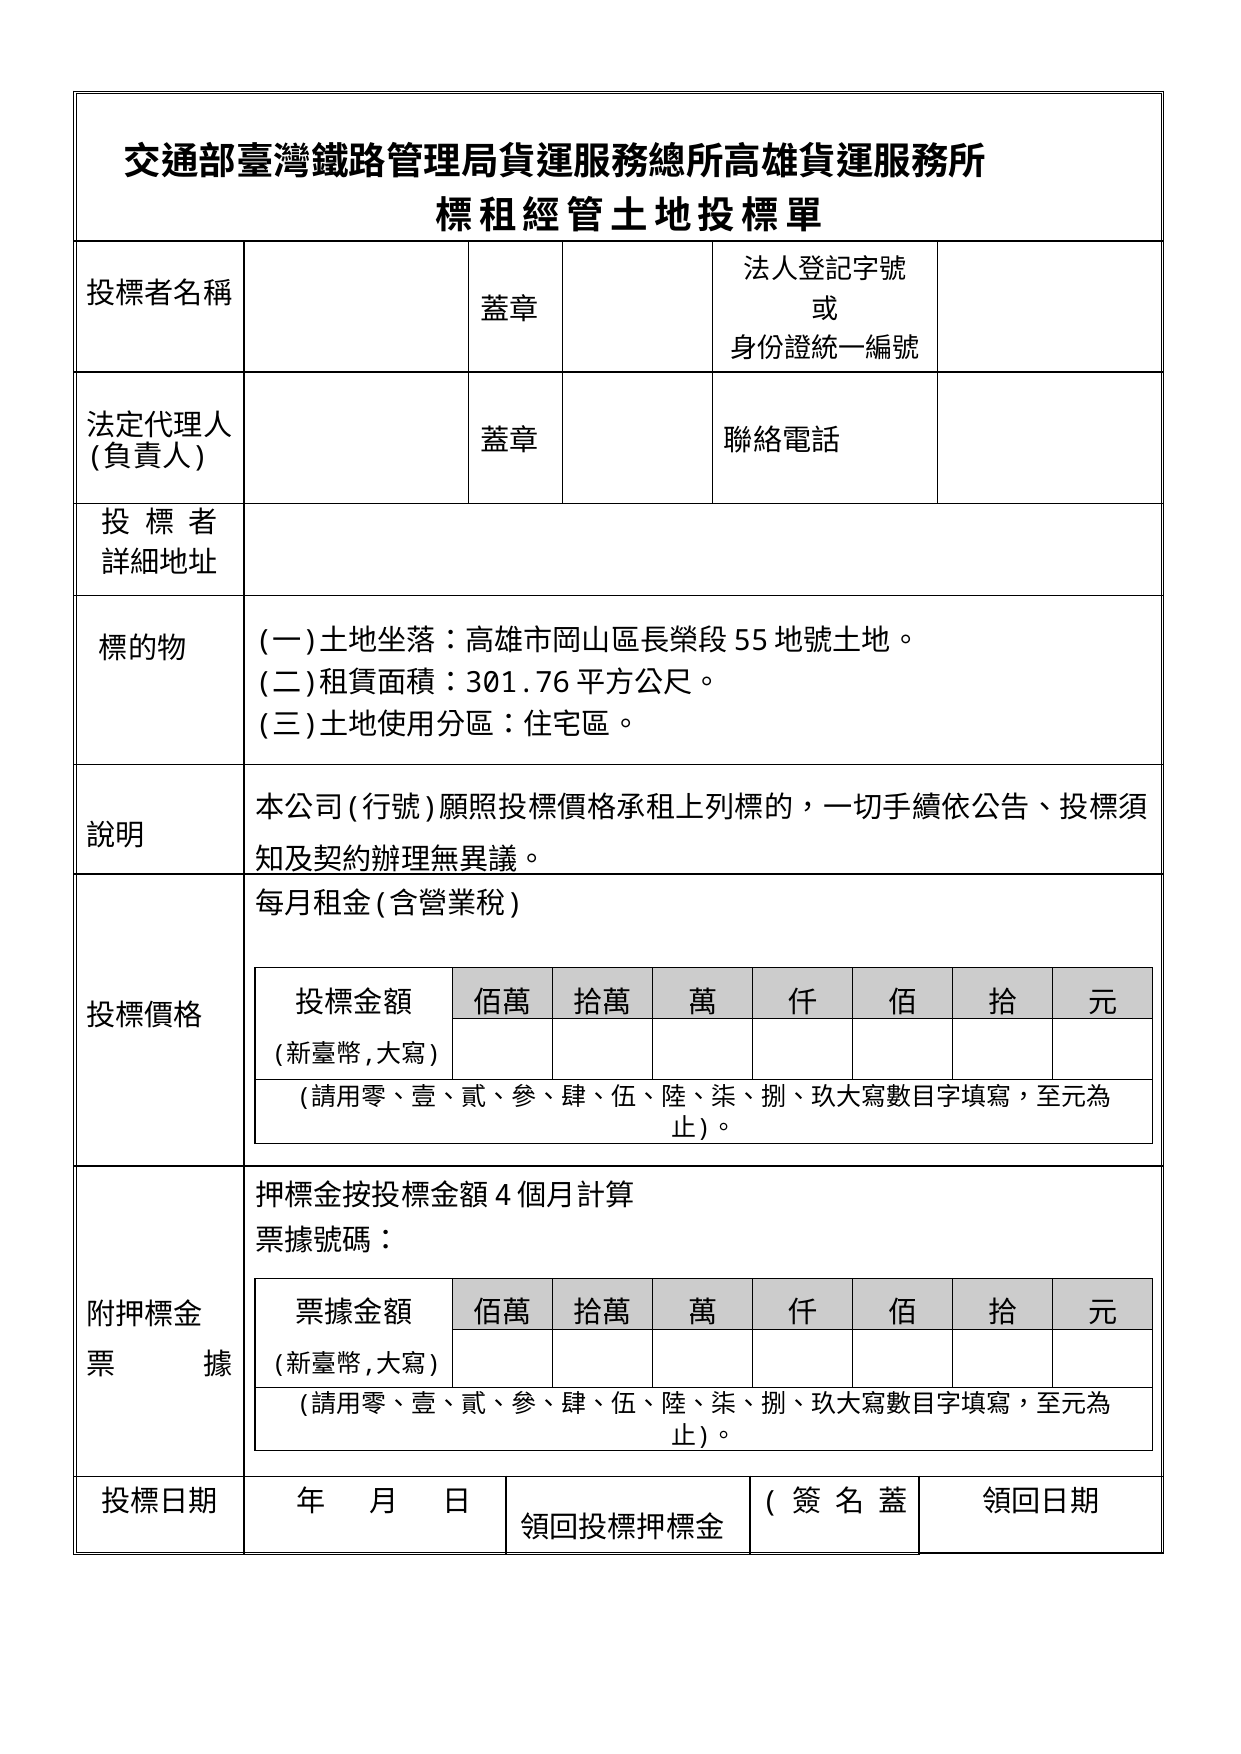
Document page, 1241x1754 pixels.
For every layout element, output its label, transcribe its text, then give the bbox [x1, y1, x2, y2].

table_cell 領回日期 [920, 1477, 1161, 1552]
table_cell [1053, 1330, 1152, 1387]
table_cell 本公司(行號)願照投標價格承租上列標的，一切手續依公告、投標須知及契約辦理無異議。 [245, 765, 1161, 873]
table_cell [563, 373, 712, 502]
table_cell (一)土地坐落：高雄市岡山區長榮段55地號土地。 (二)租賃面積：301.76平方公尺。 (三)土地使用分區：住宅區。 [245, 596, 1161, 764]
table_cell 標的物 [77, 596, 243, 764]
table_header 交通部臺灣鐵路管理局貨運服務總所高雄貨運服務所 標租經管土地投標單 [77, 94, 1161, 240]
table_header 元 [1053, 1279, 1152, 1329]
table_cell (簽名蓋 [751, 1477, 918, 1552]
table_header 仟 [753, 968, 852, 1018]
table_cell 年 月 日 [245, 1477, 505, 1552]
table_header 拾萬 [553, 968, 652, 1018]
table_cell [453, 1330, 552, 1387]
table_header 元 [1053, 968, 1152, 1018]
table_header 佰 [853, 968, 952, 1018]
table_cell [753, 1330, 852, 1387]
table_cell 附押標金 票 據 [77, 1167, 243, 1476]
table_cell [453, 1019, 552, 1079]
table_cell 投標日期 [77, 1477, 243, 1552]
table_cell (請用零、壹、貳、參、肆、伍、陸、柒、捌、玖大寫數目字填寫，至元為止)。 [256, 1080, 1152, 1143]
table_cell [853, 1019, 952, 1079]
table_cell [953, 1330, 1052, 1387]
table_cell [245, 242, 468, 371]
table_header 佰萬 [453, 968, 552, 1018]
table_cell [653, 1019, 752, 1079]
table_cell (請用零、壹、貳、參、肆、伍、陸、柒、捌、玖大寫數目字填寫，至元為止)。 [256, 1388, 1152, 1450]
table_header 票據金額 (新臺幣,大寫) [256, 1279, 452, 1387]
table_header 仟 [753, 1279, 852, 1329]
table_cell [653, 1330, 752, 1387]
table_header 萬 [653, 1279, 752, 1329]
table_cell [938, 242, 1161, 371]
table_cell [1053, 1019, 1152, 1079]
table_cell [553, 1019, 652, 1079]
table_header 拾 [953, 1279, 1052, 1329]
table_header 拾 [953, 968, 1052, 1018]
table_header 佰萬 [453, 1279, 552, 1329]
table_header 拾萬 [553, 1279, 652, 1329]
table_cell 投標價格 [77, 875, 243, 1165]
table_cell 說明 [77, 765, 243, 873]
table_cell 聯絡電話 [713, 373, 937, 502]
table_cell [953, 1019, 1052, 1079]
table_header 投標金額 (新臺幣,大寫) [256, 968, 452, 1079]
table_cell [563, 242, 712, 371]
table_cell [553, 1330, 652, 1387]
table_cell 投 標 者 詳細地址 [77, 504, 243, 594]
table_cell [853, 1330, 952, 1387]
table_cell 法人登記字號 或 身份證統一編號 [713, 242, 937, 371]
table_header 萬 [653, 968, 752, 1018]
table_cell [245, 504, 1161, 594]
table_cell 領回投標押標金 [507, 1477, 749, 1552]
table_cell [753, 1019, 852, 1079]
table_cell 押標金按投標金額4個月計算 票據號碼： [245, 1167, 1161, 1476]
table_cell [938, 373, 1161, 502]
table_cell 法定代理人(負責人) 姓名 [77, 373, 243, 502]
table_header 佰 [853, 1279, 952, 1329]
table_cell [245, 373, 468, 502]
table_cell 蓋章 [469, 373, 562, 502]
table_cell 蓋章 [469, 242, 562, 371]
table_cell 每月租金(含營業稅) [245, 875, 1161, 1165]
table_cell 投標者名稱 [77, 242, 243, 371]
